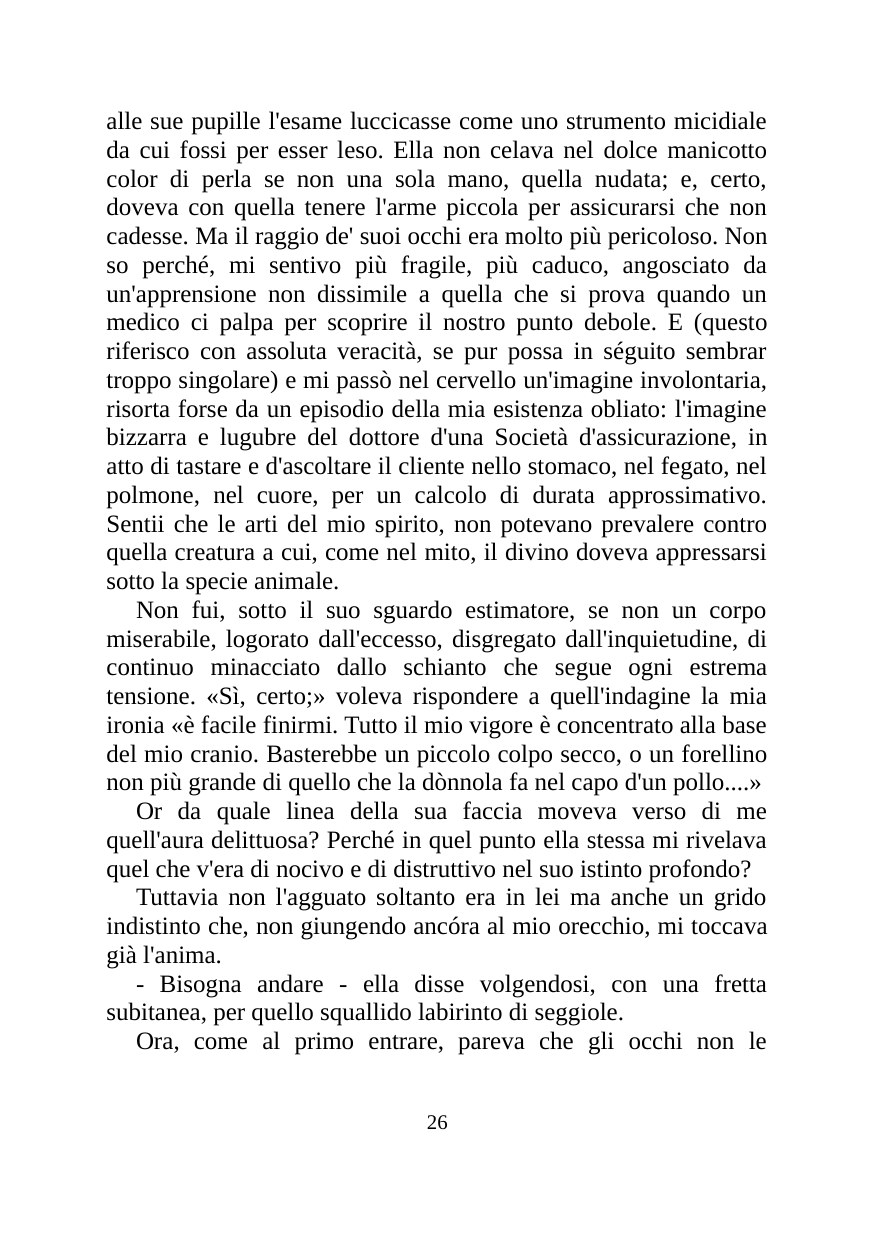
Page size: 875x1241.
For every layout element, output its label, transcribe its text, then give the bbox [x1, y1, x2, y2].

text Or da quale linea della sua faccia moveva verso di me quell'aura delittuosa? Perché in quel punto ella stessa mi rivelava quel che v'era di nocivo e di distruttivo nel suo istinto profondo? [106, 796, 768, 882]
text Non fui, sotto il suo sguardo estimatore, se non un corpo miserabile, logorato dall'eccesso, disgregato dall'inquietudine, di continuo minacciato dallo schianto che segue ogni estrema tensione. «Sì, certo;» voleva rispondere a quell'indagine la mia ironia «è facile finirmi. Tutto il mio vigore è concentrato alla base del mio cranio. Basterebbe un piccolo colpo secco, o un forellino non più grande di quello che la dònnola fa nel capo d'un pollo....» [106, 595, 768, 796]
text - Bisogna andare - ella disse volgendosi, con una fretta subitanea, per quello squallido labirinto di seggiole. [106, 969, 768, 1026]
text Ora, come al primo entrare, pareva che gli occhi non le [106, 1026, 768, 1055]
text alle sue pupille l'esame luccicasse come uno strumento micidiale da cui fossi per esser leso. Ella non celava nel dolce manicotto color di perla se non una sola mano, quella nudata; e, certo, doveva con quella tenere l'arme piccola per assicurarsi che non cadesse. Ma il raggio de' suoi occhi era molto più pericoloso. Non so perché, mi sentivo più fragile, più caduco, angosciato da un'apprensione non dissimile a quella che si prova quando un medico ci palpa per scoprire il nostro punto debole. E (questo riferisco con assoluta veracità, se pur possa in séguito sembrar troppo singolare) e mi passò nel cervello un'imagine involontaria, risorta forse da un episodio della mia esistenza obliato: l'imagine bizzarra e lugubre del dottore d'una Società d'assicurazione, in atto di tastare e d'ascoltare il cliente nello stomaco, nel fegato, nel polmone, nel cuore, per un calcolo di durata approssimativo. Sentii che le arti del mio spirito, non potevano prevalere contro quella creatura a cui, come nel mito, il divino doveva appressarsi sotto la specie animale. [106, 106, 768, 595]
text Tuttavia non l'agguato soltanto era in lei ma anche un grido indistinto che, non giungendo ancóra al mio orecchio, mi toccava già l'anima. [106, 882, 768, 969]
